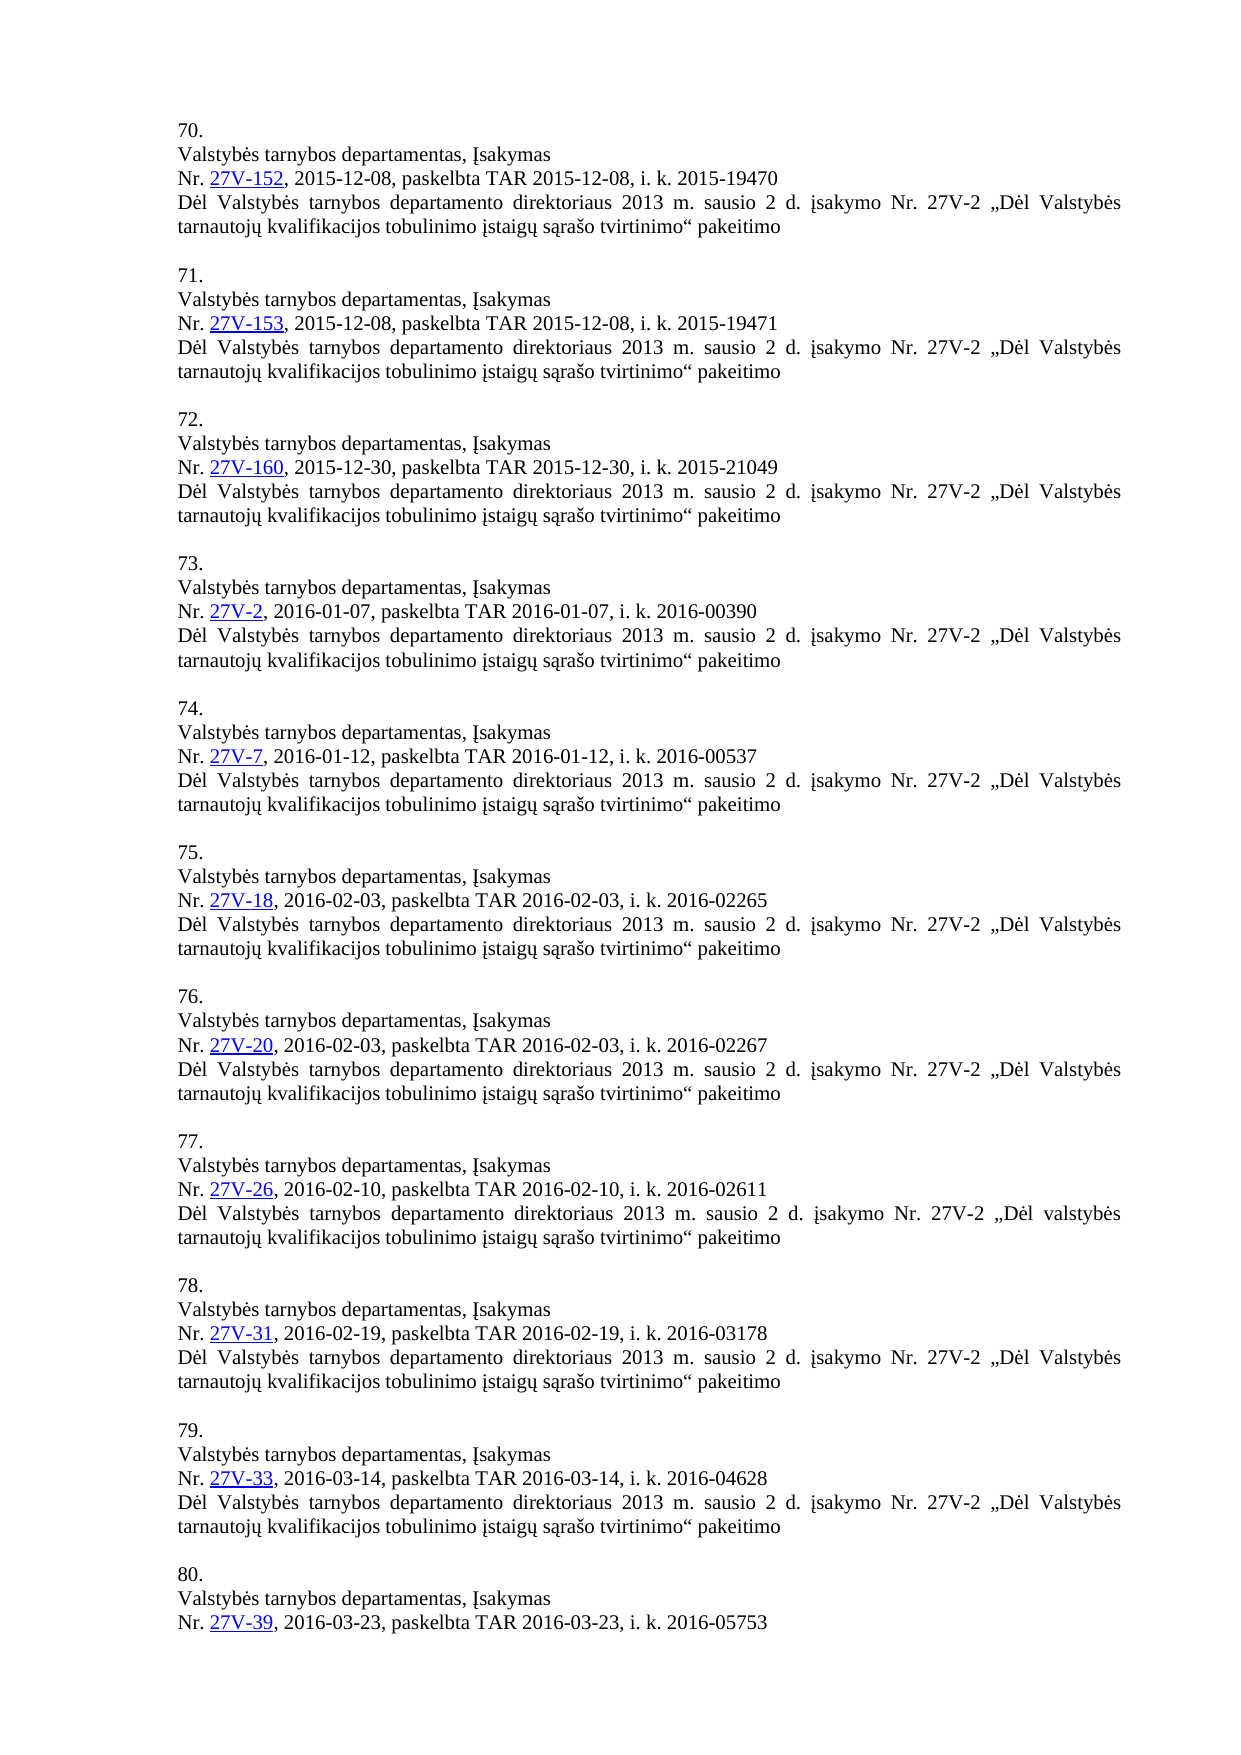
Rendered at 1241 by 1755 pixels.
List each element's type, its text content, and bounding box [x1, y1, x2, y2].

text Dėl Valstybės tarnybos departamento direktoriaus 2013 m. sausio 2 d. įsakymo Nr. 27V-2 „Dėl Valstybės tarnautojų kvalifikacijos tobulinimo įstaigų sąrašo tvirtinimo“ pakeitimo [177, 1490, 1122, 1538]
text Dėl Valstybės tarnybos departamento direktoriaus 2013 m. sausio 2 d. įsakymo Nr. 27V-2 „Dėl Valstybės tarnautojų kvalifikacijos tobulinimo įstaigų sąrašo tvirtinimo“ pakeitimo [177, 623, 1122, 672]
text Nr. 27V-2, 2016-01-07, paskelbta TAR 2016-01-07, i. k. 2016-00390 [177, 599, 1122, 623]
text Valstybės tarnybos departamentas, Įsakymas [177, 287, 1122, 311]
text 71. [177, 262, 1122, 287]
text Valstybės tarnybos departamentas, Įsakymas [177, 720, 1122, 744]
text 75. [177, 840, 1122, 864]
text 76. [177, 984, 1122, 1008]
text Nr. 27V-20, 2016-02-03, paskelbta TAR 2016-02-03, i. k. 2016-02267 [177, 1032, 1122, 1057]
text Nr. 27V-31, 2016-02-19, paskelbta TAR 2016-02-19, i. k. 2016-03178 [177, 1321, 1122, 1345]
text Dėl Valstybės tarnybos departamento direktoriaus 2013 m. sausio 2 d. įsakymo Nr. 27V-2 „Dėl Valstybės tarnautojų kvalifikacijos tobulinimo įstaigų sąrašo tvirtinimo“ pakeitimo [177, 479, 1122, 527]
text Dėl Valstybės tarnybos departamento direktoriaus 2013 m. sausio 2 d. įsakymo Nr. 27V-2 „Dėl Valstybės tarnautojų kvalifikacijos tobulinimo įstaigų sąrašo tvirtinimo“ pakeitimo [177, 190, 1122, 238]
text 74. [177, 696, 1122, 720]
text 73. [177, 551, 1122, 575]
text Valstybės tarnybos departamentas, Įsakymas [177, 864, 1122, 888]
text Dėl Valstybės tarnybos departamento direktoriaus 2013 m. sausio 2 d. įsakymo Nr. 27V-2 „Dėl Valstybės tarnautojų kvalifikacijos tobulinimo įstaigų sąrašo tvirtinimo“ pakeitimo [177, 912, 1122, 960]
text Dėl Valstybės tarnybos departamento direktoriaus 2013 m. sausio 2 d. įsakymo Nr. 27V-2 „Dėl Valstybės tarnautojų kvalifikacijos tobulinimo įstaigų sąrašo tvirtinimo“ pakeitimo [177, 335, 1122, 383]
text Nr. 27V-160, 2015-12-30, paskelbta TAR 2015-12-30, i. k. 2015-21049 [177, 455, 1122, 479]
text 72. [177, 407, 1122, 431]
text 70. [177, 118, 1122, 142]
text Valstybės tarnybos departamentas, Įsakymas [177, 431, 1122, 455]
text Dėl Valstybės tarnybos departamento direktoriaus 2013 m. sausio 2 d. įsakymo Nr. 27V-2 „Dėl Valstybės tarnautojų kvalifikacijos tobulinimo įstaigų sąrašo tvirtinimo“ pakeitimo [177, 1057, 1122, 1105]
text Nr. 27V-33, 2016-03-14, paskelbta TAR 2016-03-14, i. k. 2016-04628 [177, 1466, 1122, 1490]
text Nr. 27V-26, 2016-02-10, paskelbta TAR 2016-02-10, i. k. 2016-02611 [177, 1177, 1122, 1201]
text Nr. 27V-152, 2015-12-08, paskelbta TAR 2015-12-08, i. k. 2015-19470 [177, 166, 1122, 190]
text Nr. 27V-18, 2016-02-03, paskelbta TAR 2016-02-03, i. k. 2016-02265 [177, 888, 1122, 912]
text Dėl Valstybės tarnybos departamento direktoriaus 2013 m. sausio 2 d. įsakymo Nr. 27V-2 „Dėl Valstybės tarnautojų kvalifikacijos tobulinimo įstaigų sąrašo tvirtinimo“ pakeitimo [177, 768, 1122, 816]
text Valstybės tarnybos departamentas, Įsakymas [177, 1297, 1122, 1321]
text Dėl Valstybės tarnybos departamento direktoriaus 2013 m. sausio 2 d. įsakymo Nr. 27V-2 „Dėl valstybės tarnautojų kvalifikacijos tobulinimo įstaigų sąrašo tvirtinimo“ pakeitimo [177, 1201, 1122, 1249]
text 78. [177, 1273, 1122, 1297]
text Valstybės tarnybos departamentas, Įsakymas [177, 142, 1122, 166]
text Nr. 27V-153, 2015-12-08, paskelbta TAR 2015-12-08, i. k. 2015-19471 [177, 311, 1122, 335]
text Valstybės tarnybos departamentas, Įsakymas [177, 575, 1122, 599]
text Dėl Valstybės tarnybos departamento direktoriaus 2013 m. sausio 2 d. įsakymo Nr. 27V-2 „Dėl Valstybės tarnautojų kvalifikacijos tobulinimo įstaigų sąrašo tvirtinimo“ pakeitimo [177, 1345, 1122, 1393]
text Valstybės tarnybos departamentas, Įsakymas [177, 1008, 1122, 1032]
text Valstybės tarnybos departamentas, Įsakymas [177, 1442, 1122, 1466]
text 77. [177, 1129, 1122, 1153]
text Valstybės tarnybos departamentas, Įsakymas [177, 1153, 1122, 1177]
text Valstybės tarnybos departamentas, Įsakymas [177, 1586, 1122, 1610]
text 80. [177, 1562, 1122, 1586]
text 79. [177, 1417, 1122, 1442]
text Nr. 27V-39, 2016-03-23, paskelbta TAR 2016-03-23, i. k. 2016-05753 [177, 1610, 1122, 1634]
text Nr. 27V-7, 2016-01-12, paskelbta TAR 2016-01-12, i. k. 2016-00537 [177, 744, 1122, 768]
